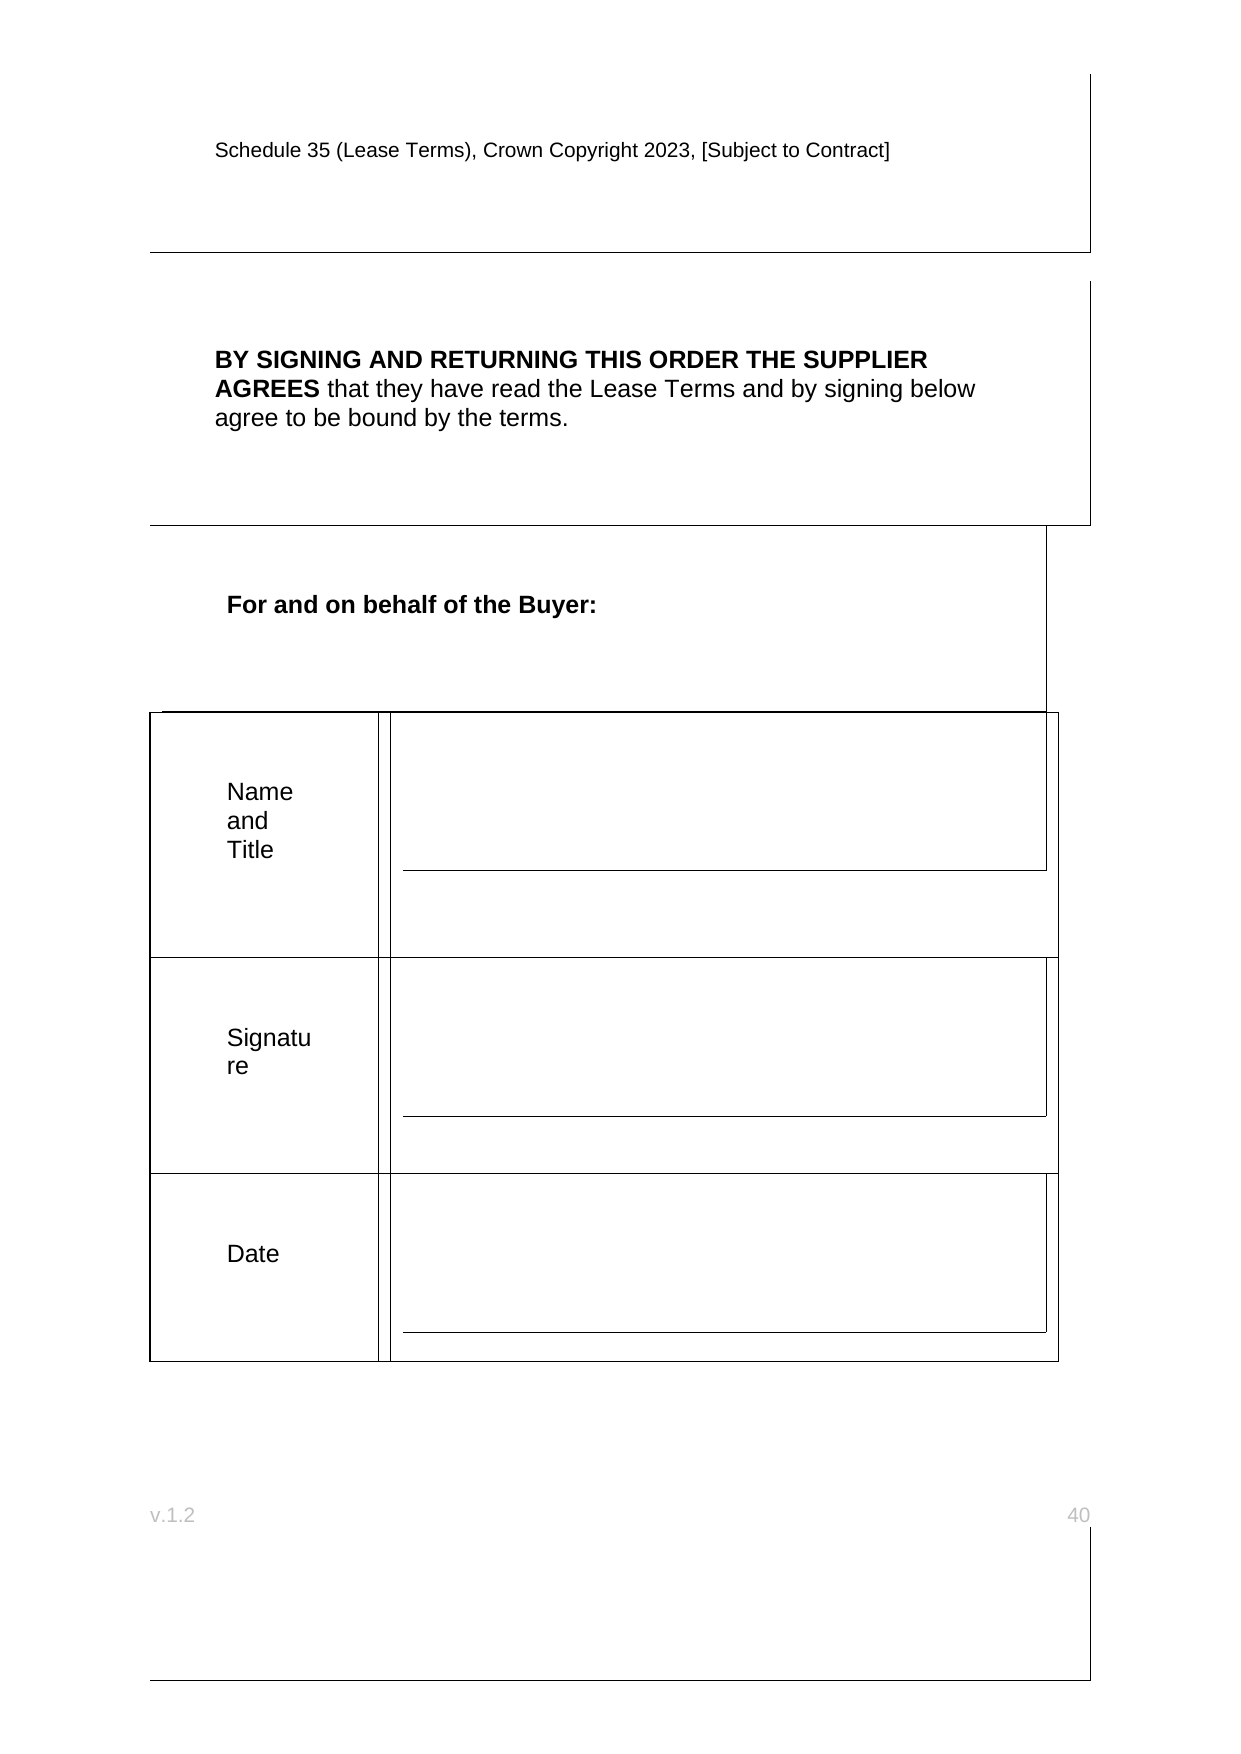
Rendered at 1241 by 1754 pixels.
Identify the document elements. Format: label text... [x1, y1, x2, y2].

table_header For and on behalf of the Buyer: [150, 525, 1046, 712]
table_header [1047, 525, 1058, 712]
table_cell Name and Title [151, 713, 378, 957]
table_cell [379, 958, 390, 1173]
table_cell [379, 713, 390, 957]
table_cell [379, 1174, 390, 1361]
table_cell [391, 1174, 1058, 1361]
table_cell Signature [151, 958, 378, 1173]
text BY SIGNING AND RETURNING THIS ORDER THE SUPPLIER AGREES that they have read the Lease Terms and by signing below agree to be bound by the terms. [150, 281, 1090, 432]
table_cell [391, 958, 1058, 1173]
table_cell [391, 713, 1058, 957]
table_cell Date [151, 1174, 378, 1361]
